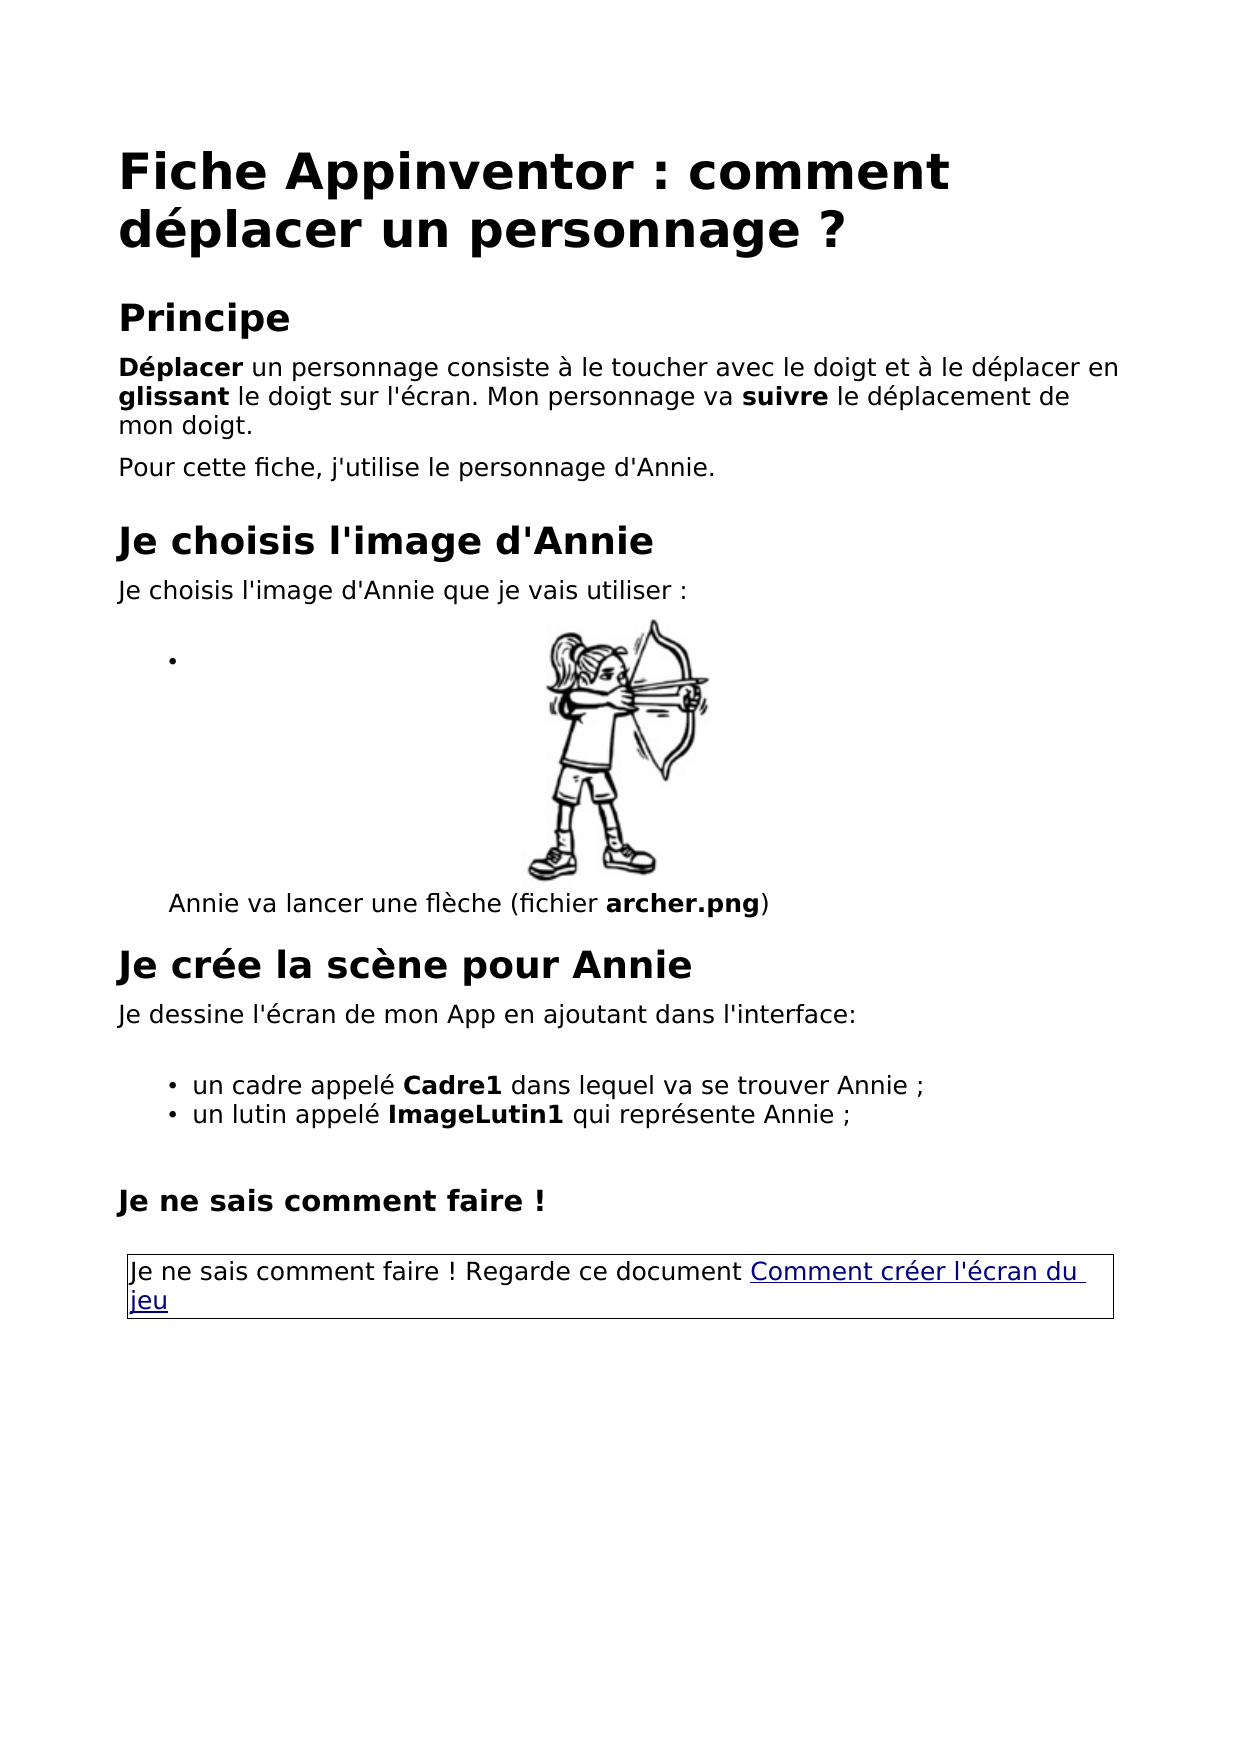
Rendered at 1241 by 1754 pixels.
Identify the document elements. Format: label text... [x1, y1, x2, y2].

subtitle Principe [118, 297, 1122, 341]
text Déplacer un personnage consiste à le toucher avec le doigt et à le déplacer en glissant le doigt sur l'écran. Mon personnage va suivre le déplacement de mon doigt. [118, 353, 1122, 441]
subtitle Je crée la scène pour Annie [118, 944, 1122, 987]
list un cadre appelé Cadre1 dans lequel va se trouver Annie ; [177, 1071, 1122, 1100]
text Je dessine l'écran de mon App en ajoutant dans l'interface: [118, 1000, 1122, 1029]
table_header Je ne sais comment faire ! Regarde ce document Comment créer l'écran du jeu [128, 1255, 1113, 1318]
list Annie va lancer une flèche (fichier archer.png) [177, 647, 1122, 919]
subtitle Fiche Appinventor : comment déplacer un personnage ? [118, 143, 1122, 259]
text Je choisis l'image d'Annie que je vais utiliser : [118, 576, 1122, 605]
list un lutin appelé ImageLutin1 qui représente Annie ; [177, 1100, 1122, 1129]
text Pour cette fiche, j'utilise le personnage d'Annie. [118, 453, 1122, 482]
subtitle Je ne sais comment faire ! [118, 1184, 1122, 1218]
picture [517, 617, 723, 890]
subtitle Je choisis l'image d'Annie [118, 520, 1122, 563]
